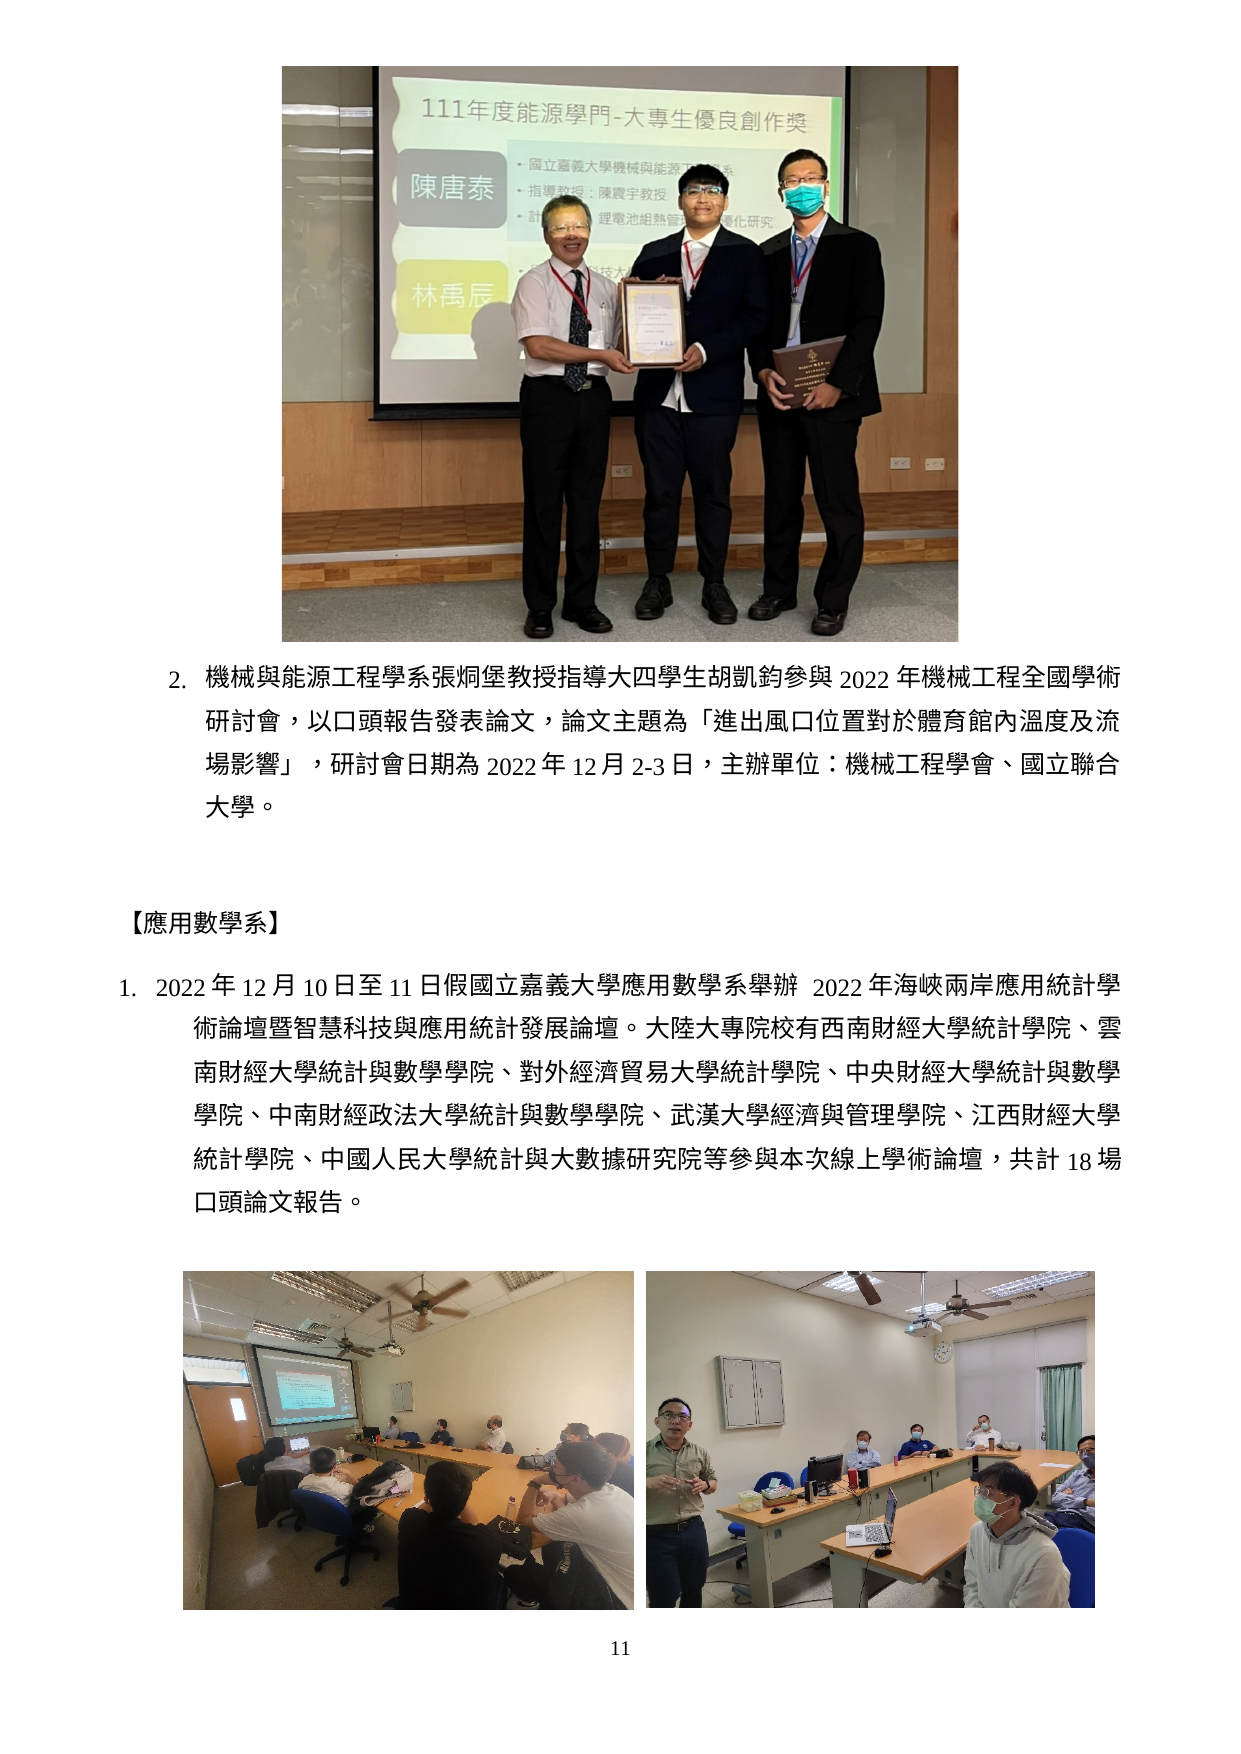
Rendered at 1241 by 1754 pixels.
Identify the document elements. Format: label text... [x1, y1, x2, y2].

list 2022年12月10日至11日假國立嘉義大學應用數學系舉辦 2022年海峽兩岸應用統計學術論壇暨智慧科技與應用統計發展論壇。大陸大專院校有西南財經大學統計學院、雲南財經大學統計與數學學院、對外經濟貿易大學統計學院、中央財經大學統計與數學學院、中南財經政法大學統計與數學學院、武漢大學經濟與管理學院、江西財經大學統計學院、中國人民大學統計與大數據研究院等參與本次線上學術論壇，共計18場口頭論文報告。 [118, 966, 1122, 1219]
list 機械與能源工程學系張烔堡教授指導大四學生胡凱鈞參與2022 年機械工程全國學術研討會，以口頭報告發表論文，論文主題為「進出風口位置對於體育館內溫度及流場影響」，研討會日期為2022年12月2-3日，主辦單位：機械工程學會、國立聯合大學。 [168, 658, 1122, 824]
text 【應用數學系】 [118, 903, 1122, 939]
